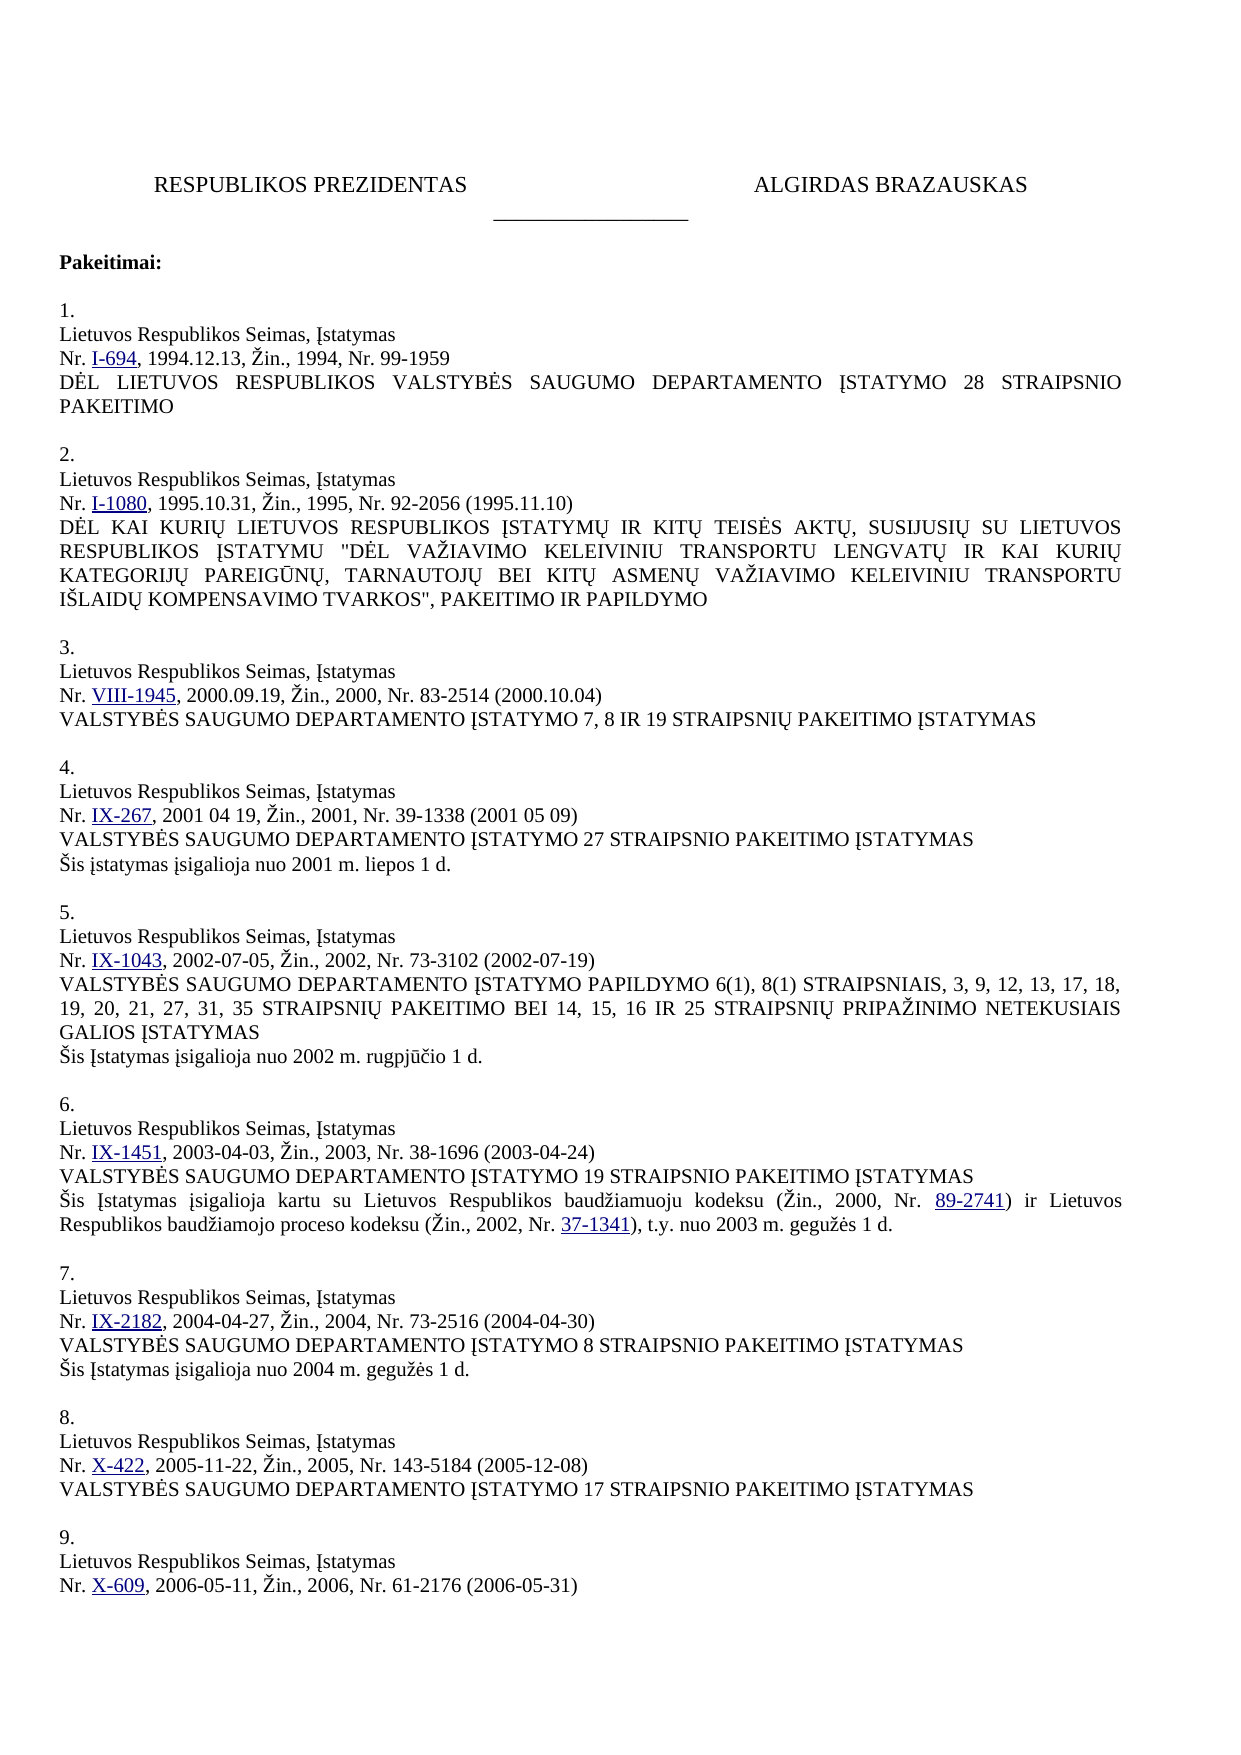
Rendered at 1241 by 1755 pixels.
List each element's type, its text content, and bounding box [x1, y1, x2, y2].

text Šis Įstatymas įsigalioja nuo 2004 m. gegužės 1 d. [59, 1357, 1122, 1381]
text 9. [59, 1525, 1122, 1549]
text 1. [59, 298, 1122, 322]
text Lietuvos Respublikos Seimas, Įstatymas [59, 466, 1122, 491]
text 4. [59, 755, 1122, 779]
text Lietuvos Respublikos Seimas, Įstatymas [59, 322, 1122, 346]
text Lietuvos Respublikos Seimas, Įstatymas [59, 924, 1122, 948]
text Nr. VIII-1945, 2000.09.19, Žin., 2000, Nr. 83-2514 (2000.10.04) [59, 683, 1122, 707]
text Šis Įstatymas įsigalioja nuo 2002 m. rugpjūčio 1 d. [59, 1044, 1122, 1068]
text VALSTYBĖS SAUGUMO DEPARTAMENTO ĮSTATYMO 17 STRAIPSNIO PAKEITIMO ĮSTATYMAS [59, 1477, 1122, 1501]
text 7. [59, 1261, 1122, 1284]
text Lietuvos Respublikos Seimas, Įstatymas [59, 659, 1122, 683]
text Nr. IX-267, 2001 04 19, Žin., 2001, Nr. 39-1338 (2001 05 09) [59, 803, 1122, 827]
text Lietuvos Respublikos Seimas, Įstatymas [59, 1116, 1122, 1140]
text Nr. IX-2182, 2004-04-27, Žin., 2004, Nr. 73-2516 (2004-04-30) [59, 1309, 1122, 1333]
text VALSTYBĖS SAUGUMO DEPARTAMENTO ĮSTATYMO 8 STRAIPSNIO PAKEITIMO ĮSTATYMAS [59, 1333, 1122, 1357]
text 5. [59, 899, 1122, 924]
text DĖL KAI KURIŲ LIETUVOS RESPUBLIKOS ĮSTATYMŲ IR KITŲ TEISĖS AKTŲ, SUSIJUSIŲ SU LIETUVOS RESPUBLIKOS ĮSTATYMU "DĖL VAŽIAVIMO KELEIVINIU TRANSPORTU LENGVATŲ IR KAI KURIŲ KATEGORIJŲ PAREIGŪNŲ, TARNAUTOJŲ BEI KITŲ ASMENŲ VAŽIAVIMO KELEIVINIU TRANSPORTU IŠLAIDŲ KOMPENSAVIMO TVARKOS", PAKEITIMO IR PAPILDYMO [59, 514, 1122, 611]
text Lietuvos Respublikos Seimas, Įstatymas [59, 1549, 1122, 1573]
text 2. [59, 442, 1122, 466]
text 6. [59, 1092, 1122, 1116]
text Nr. X-609, 2006-05-11, Žin., 2006, Nr. 61-2176 (2006-05-31) [59, 1573, 1122, 1597]
text Nr. X-422, 2005-11-22, Žin., 2005, Nr. 143-5184 (2005-12-08) [59, 1453, 1122, 1477]
text Nr. IX-1451, 2003-04-03, Žin., 2003, Nr. 38-1696 (2003-04-24) [59, 1140, 1122, 1164]
text Lietuvos Respublikos Seimas, Įstatymas [59, 1284, 1122, 1309]
text Nr. I-694, 1994.12.13, Žin., 1994, Nr. 99-1959 [59, 346, 1122, 370]
text Pakeitimai: [59, 250, 1122, 274]
text Šis įstatymas įsigalioja nuo 2001 m. liepos 1 d. [59, 851, 1122, 876]
text Lietuvos Respublikos Seimas, Įstatymas [59, 779, 1122, 803]
text DĖL LIETUVOS RESPUBLIKOS VALSTYBĖS SAUGUMO DEPARTAMENTO ĮSTATYMO 28 STRAIPSNIO PAKEITIMO [59, 370, 1122, 418]
text 3. [59, 635, 1122, 659]
text Nr. I-1080, 1995.10.31, Žin., 1995, Nr. 92-2056 (1995.11.10) [59, 491, 1122, 514]
text VALSTYBĖS SAUGUMO DEPARTAMENTO ĮSTATYMO 27 STRAIPSNIO PAKEITIMO ĮSTATYMAS [59, 827, 1122, 851]
text 8. [59, 1405, 1122, 1429]
text VALSTYBĖS SAUGUMO DEPARTAMENTO ĮSTATYMO 19 STRAIPSNIO PAKEITIMO ĮSTATYMAS [59, 1164, 1122, 1188]
text Lietuvos Respublikos Seimas, Įstatymas [59, 1429, 1122, 1453]
text VALSTYBĖS SAUGUMO DEPARTAMENTO ĮSTATYMO 7, 8 IR 19 STRAIPSNIŲ PAKEITIMO ĮSTATYMAS [59, 707, 1122, 731]
text VALSTYBĖS SAUGUMO DEPARTAMENTO ĮSTATYMO PAPILDYMO 6(1), 8(1) STRAIPSNIAIS, 3, 9, 12, 13, 17, 18, 19, 20, 21, 27, 31, 35 STRAIPSNIŲ PAKEITIMO BEI 14, 15, 16 IR 25 STRAIPSNIŲ PRIPAŽINIMO NETEKUSIAIS GALIOS ĮSTATYMAS [59, 972, 1122, 1044]
text RESPUBLIKOS PREZIDENTAS ALGIRDAS BRAZAUSKAS _________________ [59, 171, 1122, 223]
text Šis Įstatymas įsigalioja kartu su Lietuvos Respublikos baudžiamuoju kodeksu (Žin., 2000, Nr. 89-2741) ir Lietuvos Respublikos baudžiamojo proceso kodeksu (Žin., 2002, Nr. 37-1341), t.y. nuo 2003 m. gegužės 1 d. [59, 1188, 1122, 1236]
text Nr. IX-1043, 2002-07-05, Žin., 2002, Nr. 73-3102 (2002-07-19) [59, 948, 1122, 972]
